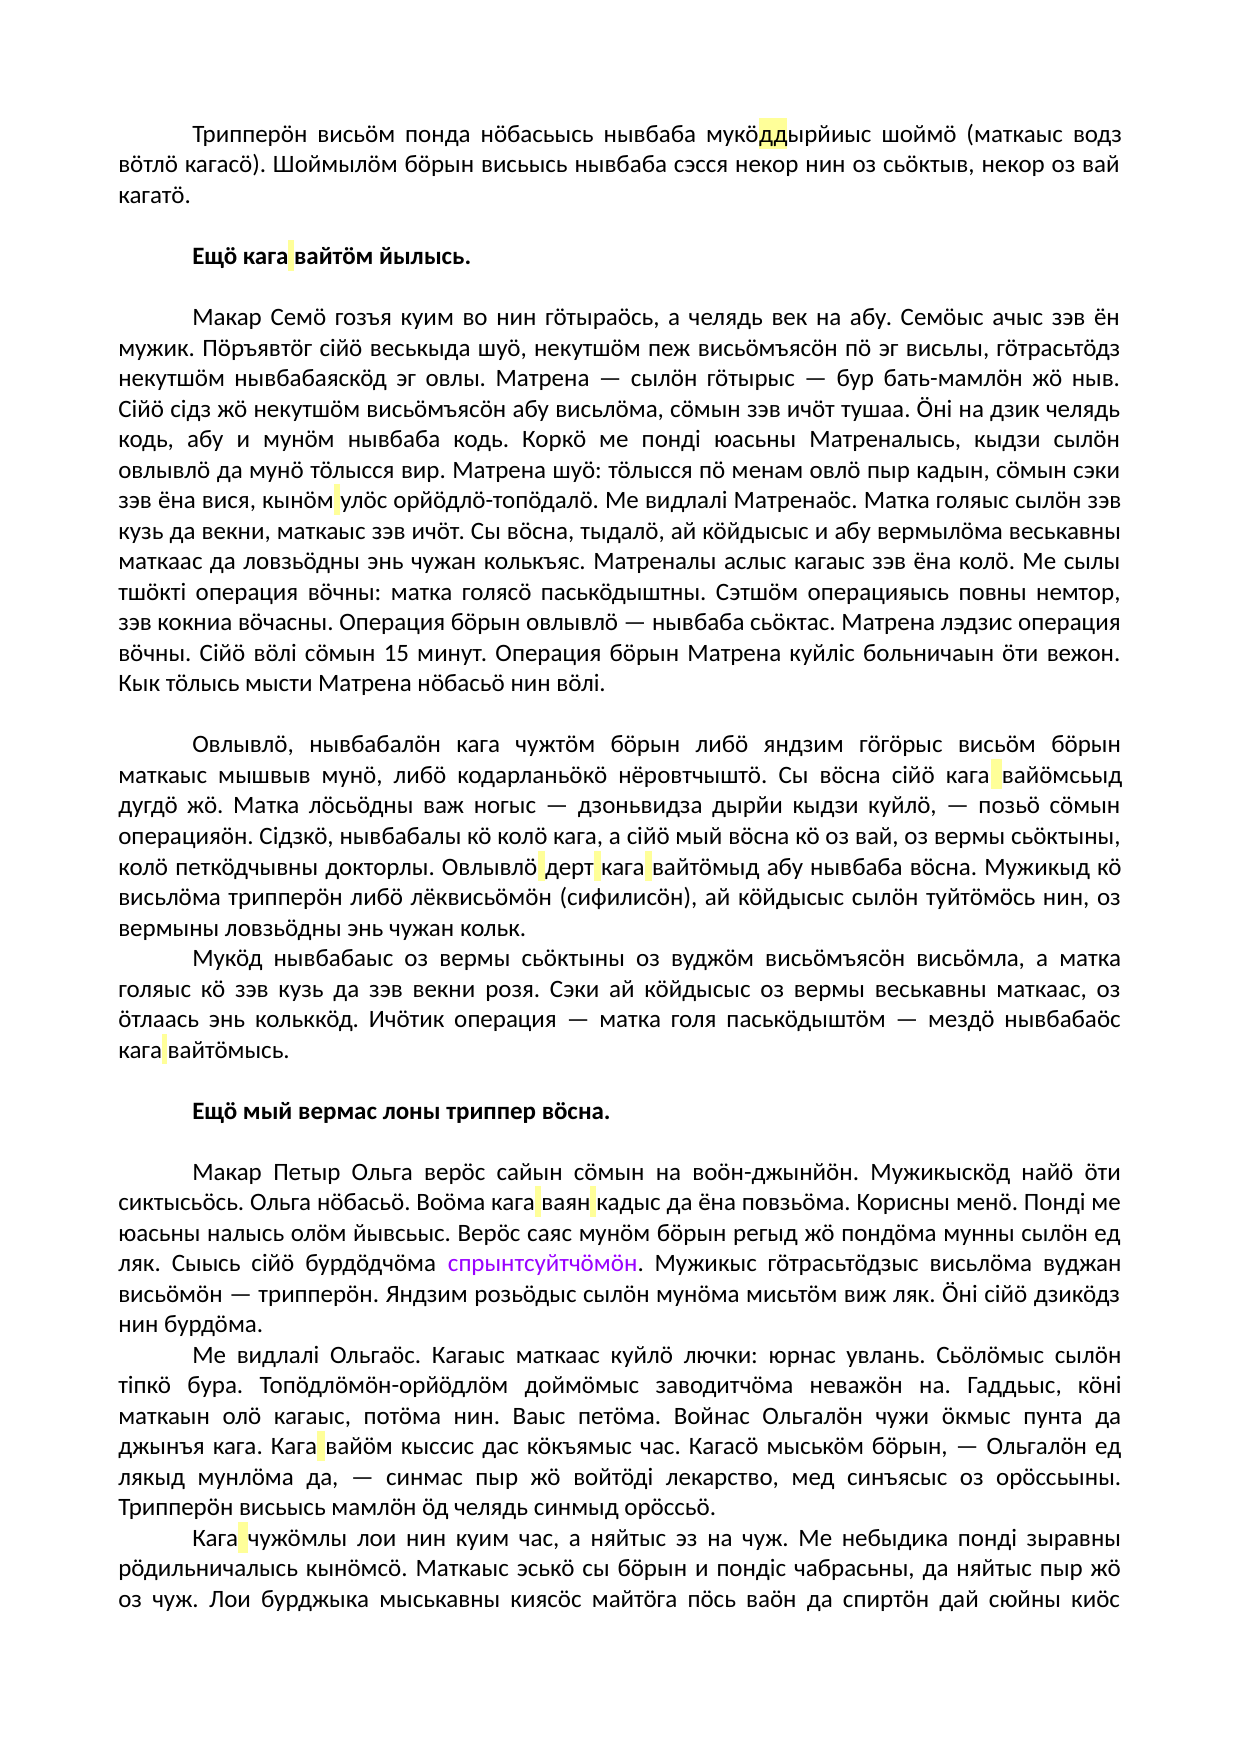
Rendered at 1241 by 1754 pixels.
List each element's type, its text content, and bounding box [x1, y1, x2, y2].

text Овлывлӧ, нывбабалӧн кага чужтӧм бӧрын либӧ яндзим гӧгӧрыс висьӧм бӧрын маткаыс мышвыв мунӧ, либӧ кодарланьӧкӧ нёровтчыштӧ. Сы вӧсна сійӧ кага вайӧмсьыд дугдӧ жӧ. Матка лӧсьӧдны важ ногыс — дзоньвидза дырйи кыдзи куйлӧ, — позьӧ сӧмын операцияӧн. Сідзкӧ, нывбабалы кӧ колӧ кага, а сійӧ мый вӧсна кӧ оз вай, оз вермы сьӧктыны, колӧ петкӧдчывны докторлы. Овлывлӧ дерт кага вайтӧмыд абу нывбаба вӧсна. Мужикыд кӧ висьлӧма трипперӧн либӧ лёквисьӧмӧн (сифилисӧн), ай кӧйдысыс сылӧн туйтӧмӧсь нин, оз вермыны ловзьӧдны энь чужан кольк. [118, 728, 1122, 942]
text Ме видлалі Ольгаӧс. Кагаыс маткаас куйлӧ лючки: юрнас увлань. Сьӧлӧмыс сылӧн тіпкӧ бура. Топӧдлӧмӧн-орйӧдлӧм доймӧмыс заводитчӧма неважӧн на. Гаддьыс, кӧні маткаын олӧ кагаыс, потӧма нин. Ваыс петӧма. Войнас Ольгалӧн чужи ӧкмыс пунта да джынъя кага. Кага вайӧм кыссис дас кӧкъямыс час. Кагасӧ мыськӧм бӧрын, — Ольгалӧн ед лякыд мунлӧма да, — синмас пыр жӧ войтӧді лекарство, мед синъясыс оз орӧссьыны. Трипперӧн висьысь мамлӧн ӧд челядь синмыд орӧссьӧ. [118, 1339, 1122, 1522]
text Ещӧ кага вайтӧм йылысь. [118, 240, 1122, 271]
text Трипперӧн висьӧм понда нӧбасьысь нывбаба мукӧддырйиыс шоймӧ (маткаыс водз вӧтлӧ кагасӧ). Шоймылӧм бӧрын висьысь нывбаба сэсся некор нин оз сьӧктыв, некор оз вай кагатӧ. [118, 118, 1122, 210]
text Кага чужӧмлы лои нин куим час, а няйтыс эз на чуж. Ме небыдика понді зыравны рӧдильничалысь кынӧмсӧ. Маткаыс эськӧ сы бӧрын и пондіс чабрасьны, да няйтыс пыр жӧ оз чуж. Лои бурджыка мыськавны киясӧс майтӧга пӧсь ваӧн да спиртӧн дай сюйны киӧс [118, 1522, 1122, 1614]
text Ещӧ мый вермас лоны триппер вӧсна. [118, 1095, 1122, 1125]
text Мукӧд нывбабаыс оз вермы сьӧктыны оз вуджӧм висьӧмъясӧн висьӧмла, а матка голяыс кӧ зэв кузь да зэв векни розя. Сэки ай кӧйдысыс оз вермы веськавны маткаас, оз ӧтлаась энь кольккӧд. Ичӧтик операция — матка голя паськӧдыштӧм — мездӧ нывбабаӧс кага вайтӧмысь. [118, 942, 1122, 1064]
text Макар Петыр Ольга верӧс сайын сӧмын на воӧн-джынйӧн. Мужикыскӧд найӧ ӧти сиктысьӧсь. Ольга нӧбасьӧ. Воӧма кага ваян кадыс да ёна повзьӧма. Корисны менӧ. Понді ме юасьны налысь олӧм йывсьыс. Верӧс саяс мунӧм бӧрын регыд жӧ пондӧма мунны сылӧн ед ляк. Сыысь сійӧ бурдӧдчӧма спрынтсуйтчӧмӧн. Мужикыс гӧтрасьтӧдзыс висьлӧма вуджан висьӧмӧн — трипперӧн. Яндзим розьӧдыс сылӧн мунӧма мисьтӧм виж ляк. Ӧні сійӧ дзикӧдз нин бурдӧма. [118, 1156, 1122, 1339]
text Макар Семӧ гозъя куим во нин гӧтыраӧсь, а челядь век на абу. Семӧыс ачыс зэв ён мужик. Пӧръявтӧг сійӧ веськыда шуӧ, некутшӧм пеж висьӧмъясӧн пӧ эг висьлы, гӧтрасьтӧдз некутшӧм нывбабаяскӧд эг овлы. Матрена — сылӧн гӧтырыс — бур бать-мамлӧн жӧ ныв. Сійӧ сідз жӧ некутшӧм висьӧмъясӧн абу висьлӧма, сӧмын зэв ичӧт тушаа. Ӧні на дзик челядь кодь, абу и мунӧм нывбаба кодь. Коркӧ ме понді юасьны Матреналысь, кыдзи сылӧн овлывлӧ да мунӧ тӧлысся вир. Матрена шуӧ: тӧлысся пӧ менам овлӧ пыр кадын, сӧмын сэки зэв ёна вися, кынӧм улӧс орйӧдлӧ-топӧдалӧ. Ме видлалі Матренаӧс. Матка голяыс сылӧн зэв кузь да векни, маткаыс зэв ичӧт. Сы вӧсна, тыдалӧ, ай кӧйдысыс и абу вермылӧма веськавны маткаас да ловзьӧдны энь чужан колькъяс. Матреналы аслыс кагаыс зэв ёна колӧ. Ме сылы тшӧкті операция вӧчны: матка голясӧ паськӧдыштны. Сэтшӧм операцияысь повны немтор, зэв кокниа вӧчасны. Операция бӧрын овлывлӧ — нывбаба сьӧктас. Матрена лэдзис операция вӧчны. Сійӧ вӧлі сӧмын 15 минут. Операция бӧрын Матрена куйліс больничаын ӧти вежон. Кык тӧлысь мысти Матрена нӧбасьӧ нин вӧлі. [118, 301, 1122, 698]
